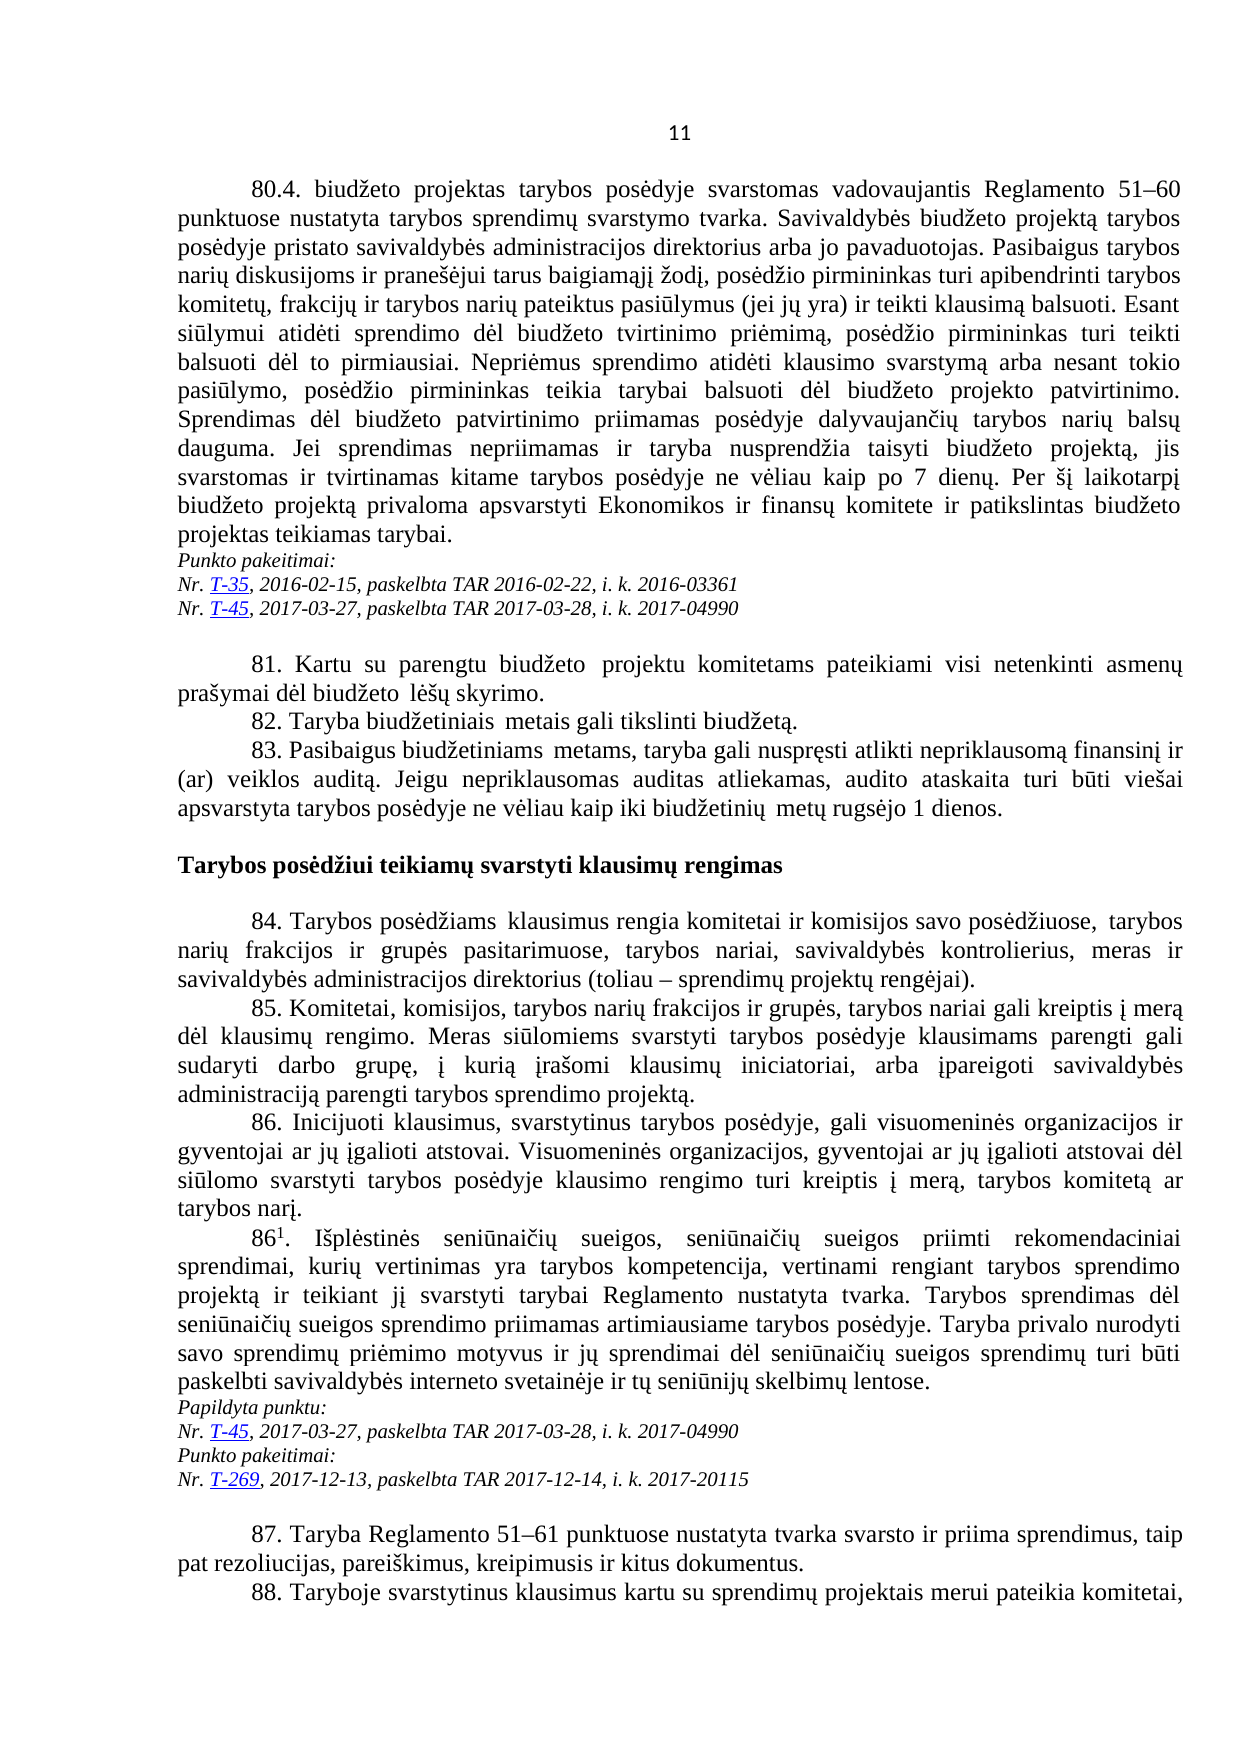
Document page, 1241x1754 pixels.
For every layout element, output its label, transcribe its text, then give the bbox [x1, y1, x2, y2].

text Nr. T-269, 2017-12-13, paskelbta TAR 2017-12-14, i. k. 2017-20115 [177, 1467, 1181, 1491]
text 88. Taryboje svarstytinus klausimus kartu su sprendimų projektais merui pateikia komitetai, [177, 1577, 1183, 1606]
text 81. Kartu su parengtu biudžeto projektu komitetams pateikiami visi netenkinti asmenų prašymai dėl biudžeto lėšų skyrimo. [177, 649, 1183, 706]
text Punkto pakeitimai: [177, 1443, 1181, 1467]
text 84. Tarybos posėdžiams klausimus rengia komitetai ir komisijos savo posėdžiuose, tarybos narių frakcijos ir grupės pasitarimuose, tarybos nariai, savivaldybės kontrolierius, meras ir savivaldybės administracijos direktorius (toliau – sprendimų projektų rengėjai). [177, 906, 1183, 993]
text Nr. T-35, 2016-02-15, paskelbta TAR 2016-02-22, i. k. 2016-03361 [177, 572, 1181, 596]
text 861. Išplėstinės seniūnaičių sueigos, seniūnaičių sueigos priimti rekomendaciniai sprendimai, kurių vertinimas yra tarybos kompetencija, vertinami rengiant tarybos sprendimo projektą ir teikiant jį svarstyti tarybai Reglamento nustatyta tvarka. Tarybos sprendimas dėl seniūnaičių sueigos sprendimo priimamas artimiausiame tarybos posėdyje. Taryba privalo nurodyti savo sprendimų priėmimo motyvus ir jų sprendimai dėl seniūnaičių sueigos sprendimų turi būti paskelbti savivaldybės interneto svetainėje ir tų seniūnijų skelbimų lentose. [177, 1223, 1181, 1395]
text 80.4. biudžeto projektas tarybos posėdyje svarstomas vadovaujantis Reglamento 51–60 punktuose nustatyta tarybos sprendimų svarstymo tvarka. Savivaldybės biudžeto projektą tarybos posėdyje pristato savivaldybės administracijos direktorius arba jo pavaduotojas. Pasibaigus tarybos narių diskusijoms ir pranešėjui tarus baigiamąjį žodį, posėdžio pirmininkas turi apibendrinti tarybos komitetų, frakcijų ir tarybos narių pateiktus pasiūlymus (jei jų yra) ir teikti klausimą balsuoti. Esant siūlymui atidėti sprendimo dėl biudžeto tvirtinimo priėmimą, posėdžio pirmininkas turi teikti balsuoti dėl to pirmiausiai. Nepriėmus sprendimo atidėti klausimo svarstymą arba nesant tokio pasiūlymo, posėdžio pirmininkas teikia tarybai balsuoti dėl biudžeto projekto patvirtinimo. Sprendimas dėl biudžeto patvirtinimo priimamas posėdyje dalyvaujančių tarybos narių balsų dauguma. Jei sprendimas nepriimamas ir taryba nusprendžia taisyti biudžeto projektą, jis svarstomas ir tvirtinamas kitame tarybos posėdyje ne vėliau kaip po 7 dienų. Per šį laikotarpį biudžeto projektą privaloma apsvarstyti Ekonomikos ir finansų komitete ir patikslintas biudžeto projektas teikiamas tarybai. [177, 174, 1181, 548]
text Nr. T-45, 2017-03-27, paskelbta TAR 2017-03-28, i. k. 2017-04990 [177, 1419, 1181, 1443]
text Papildyta punktu: [177, 1395, 1181, 1419]
text 86. Inicijuoti klausimus, svarstytinus tarybos posėdyje, gali visuomeninės organizacijos ir gyventojai ar jų įgalioti atstovai. Visuomeninės organizacijos, gyventojai ar jų įgalioti atstovai dėl siūlomo svarstyti tarybos posėdyje klausimo rengimo turi kreiptis į merą, tarybos komitetą ar tarybos narį. [177, 1108, 1183, 1223]
text 82. Taryba biudžetiniais metais gali tikslinti biudžetą. [177, 706, 1183, 735]
text Tarybos posėdžiui teikiamų svarstyti klausimų rengimas [177, 851, 1183, 879]
text Nr. T-45, 2017-03-27, paskelbta TAR 2017-03-28, i. k. 2017-04990 [177, 596, 1181, 620]
text Punkto pakeitimai: [177, 548, 1181, 572]
text 87. Taryba Reglamento 51–61 punktuose nustatyta tvarka svarsto ir priima sprendimus, taip pat rezoliucijas, pareiškimus, kreipimusis ir kitus dokumentus. [177, 1520, 1183, 1577]
text 83. Pasibaigus biudžetiniams metams, taryba gali nuspręsti atlikti nepriklausomą finansinį ir (ar) veiklos auditą. Jeigu nepriklausomas auditas atliekamas, audito ataskaita turi būti viešai apsvarstyta tarybos posėdyje ne vėliau kaip iki biudžetinių metų rugsėjo 1 dienos. [177, 735, 1183, 821]
text 85. Komitetai, komisijos, tarybos narių frakcijos ir grupės, tarybos nariai gali kreiptis į merą dėl klausimų rengimo. Meras siūlomiems svarstyti tarybos posėdyje klausimams parengti gali sudaryti darbo grupę, į kurią įrašomi klausimų iniciatoriai, arba įpareigoti savivaldybės administraciją parengti tarybos sprendimo projektą. [177, 993, 1183, 1108]
